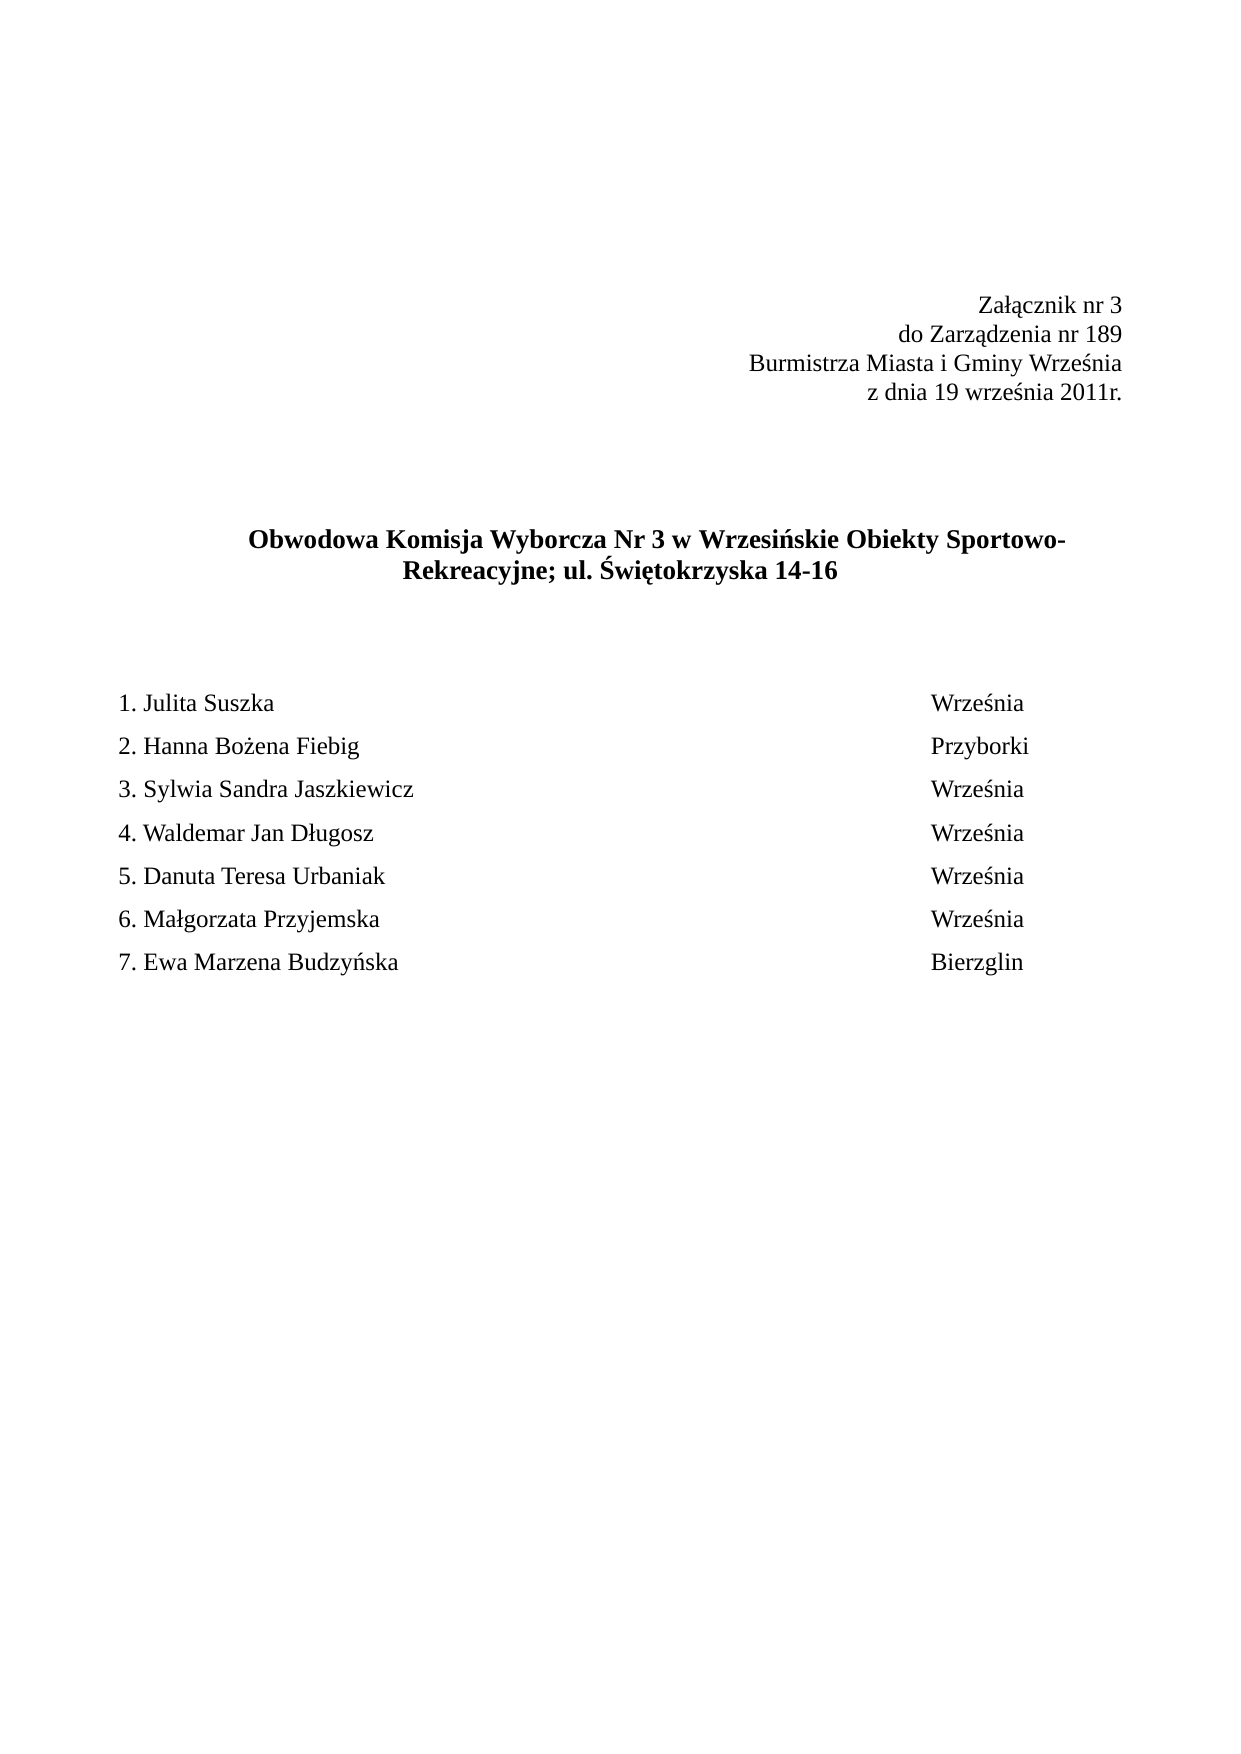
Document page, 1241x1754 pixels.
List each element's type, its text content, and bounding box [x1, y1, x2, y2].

text do Zarządzenia nr 189 [118, 319, 1122, 348]
text 6. Małgorzata Przyjemska Września [118, 904, 1122, 933]
text Burmistrza Miasta i Gminy Września [118, 348, 1122, 377]
text 7. Ewa Marzena Budzyńska Bierzglin [118, 947, 1122, 976]
text z dnia 19 września 2011r. [118, 377, 1122, 406]
text 5. Danuta Teresa Urbaniak Września [118, 861, 1122, 889]
text 4. Waldemar Jan Długosz Września [118, 818, 1122, 846]
text Obwodowa Komisja Wyborcza Nr 3 w Wrzesińskie Obiekty Sportowo- Rekreacyjne; ul. Świętokrzyska 14-16 [118, 523, 1122, 585]
text 2. Hanna Bożena Fiebig Przyborki [118, 731, 1122, 760]
text 1. Julita Suszka Września [118, 688, 1122, 717]
text Załącznik nr 3 [118, 291, 1122, 319]
text 3. Sylwia Sandra Jaszkiewicz Września [118, 774, 1122, 803]
